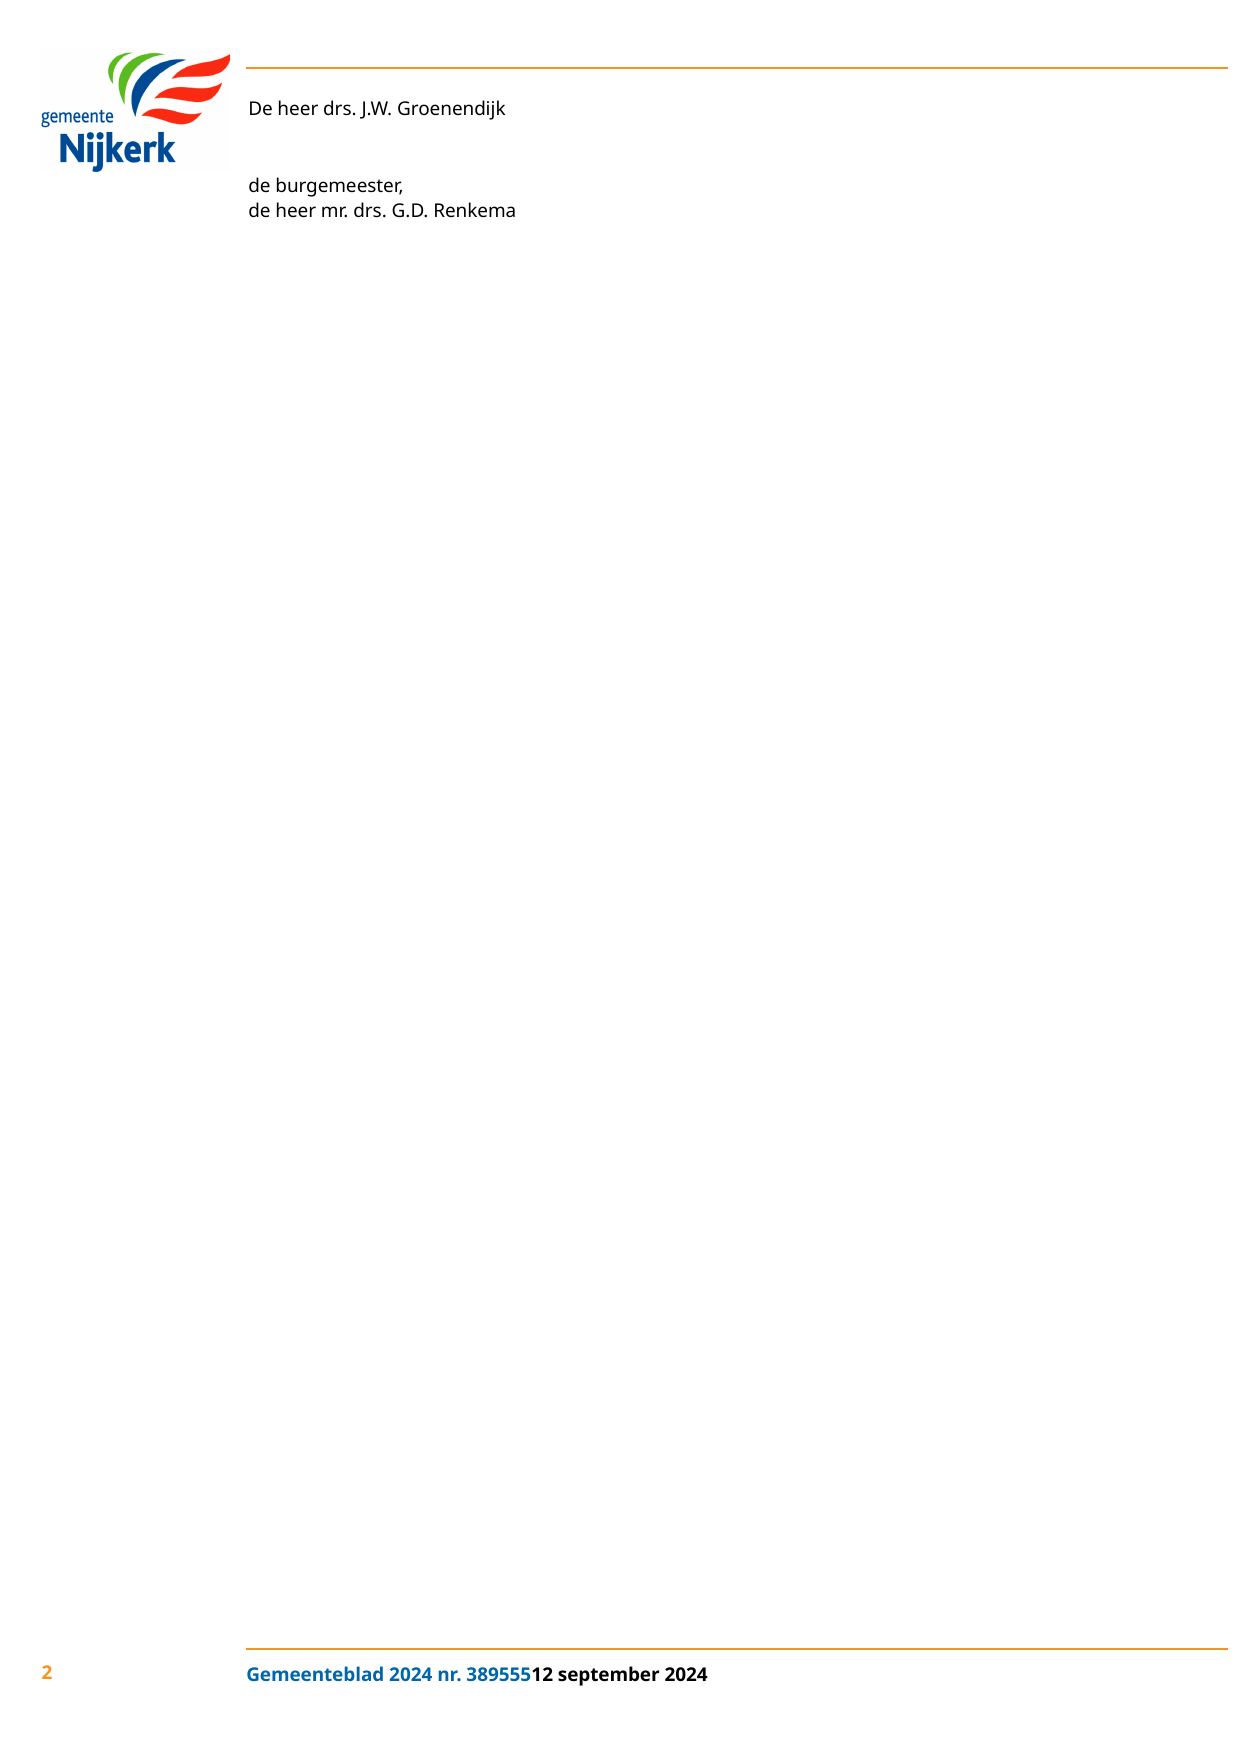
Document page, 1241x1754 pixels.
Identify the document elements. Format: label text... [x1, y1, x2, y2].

picture [41, 47, 231, 172]
text de heer mr. drs. G.D. Renkema [248, 198, 1152, 223]
text De heer drs. J.W. Groenendijk [248, 95, 1152, 121]
text de burgemeester, [248, 172, 1152, 198]
